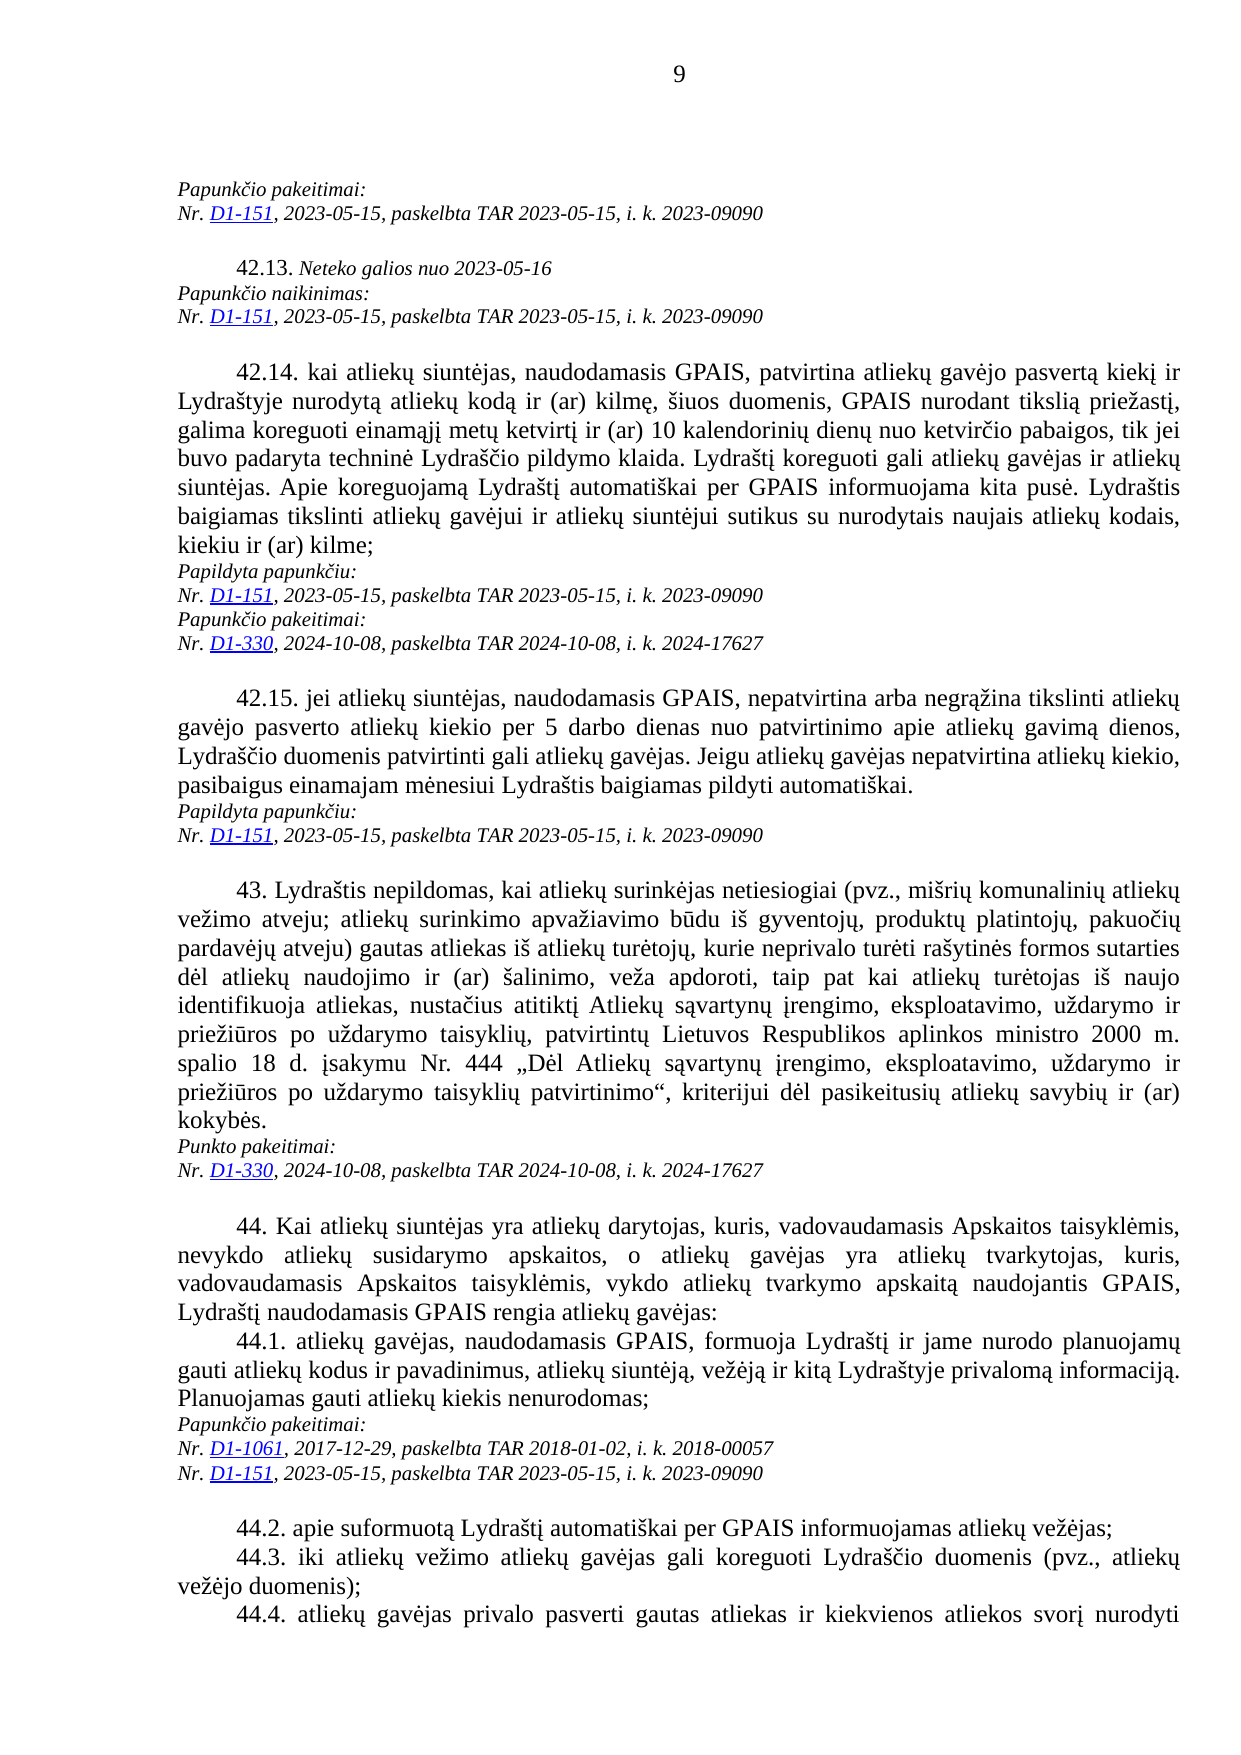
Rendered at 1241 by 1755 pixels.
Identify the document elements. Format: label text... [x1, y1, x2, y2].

text Nr. D1-1061, 2017-12-29, paskelbta TAR 2018-01-02, i. k. 2018-00057 [177, 1436, 1181, 1460]
text Nr. D1-151, 2023-05-15, paskelbta TAR 2023-05-15, i. k. 2023-09090 [177, 304, 1181, 328]
text Papunkčio pakeitimai: [177, 1412, 1181, 1436]
text Papildyta papunkčiu: [177, 558, 1181, 583]
text 44.3. iki atliekų vežimo atliekų gavėjas gali koreguoti Lydraščio duomenis (pvz., atliekų vežėjo duomenis); [177, 1542, 1181, 1599]
text Nr. D1-330, 2024-10-08, paskelbta TAR 2024-10-08, i. k. 2024-17627 [177, 631, 1181, 655]
text 42.15. jei atliekų siuntėjas, naudodamasis GPAIS, nepatvirtina arba negrąžina tikslinti atliekų gavėjo pasverto atliekų kiekio per 5 darbo dienas nuo patvirtinimo apie atliekų gavimą dienos, Lydraščio duomenis patvirtinti gali atliekų gavėjas. Jeigu atliekų gavėjas nepatvirtina atliekų kiekio, pasibaigus einamajam mėnesiui Lydraštis baigiamas pildyti automatiškai. [177, 683, 1181, 798]
text 44.2. apie suformuotą Lydraštį automatiškai per GPAIS informuojamas atliekų vežėjas; [177, 1513, 1181, 1542]
text Nr. D1-151, 2023-05-15, paskelbta TAR 2023-05-15, i. k. 2023-09090 [177, 201, 1181, 225]
text 44.1. atliekų gavėjas, naudodamasis GPAIS, formuoja Lydraštį ir jame nurodo planuojamų gauti atliekų kodus ir pavadinimus, atliekų siuntėją, vežėją ir kitą Lydraštyje privalomą informaciją. Planuojamas gauti atliekų kiekis nenurodomas; [177, 1326, 1181, 1412]
text Papunkčio pakeitimai: [177, 607, 1181, 631]
text Papunkčio naikinimas: [177, 280, 1181, 304]
text Punkto pakeitimai: [177, 1134, 1181, 1158]
text Papunkčio pakeitimai: [177, 177, 1181, 201]
text Nr. D1-330, 2024-10-08, paskelbta TAR 2024-10-08, i. k. 2024-17627 [177, 1158, 1181, 1182]
text Nr. D1-151, 2023-05-15, paskelbta TAR 2023-05-15, i. k. 2023-09090 [177, 1460, 1181, 1484]
text 44. Kai atliekų siuntėjas yra atliekų darytojas, kuris, vadovaudamasis Apskaitos taisyklėmis, nevykdo atliekų susidarymo apskaitos, o atliekų gavėjas yra atliekų tvarkytojas, kuris, vadovaudamasis Apskaitos taisyklėmis, vykdo atliekų tvarkymo apskaitą naudojantis GPAIS, Lydraštį naudodamasis GPAIS rengia atliekų gavėjas: [177, 1211, 1181, 1326]
text 42.13. Neteko galios nuo 2023-05-16 [177, 254, 1181, 280]
text 42.14. kai atliekų siuntėjas, naudodamasis GPAIS, patvirtina atliekų gavėjo pasvertą kiekį ir Lydraštyje nurodytą atliekų kodą ir (ar) kilmę, šiuos duomenis, GPAIS nurodant tikslią priežastį, galima koreguoti einamąjį metų ketvirtį ir (ar) 10 kalendorinių dienų nuo ketvirčio pabaigos, tik jei buvo padaryta techninė Lydraščio pildymo klaida. Lydraštį koreguoti gali atliekų gavėjas ir atliekų siuntėjas. Apie koreguojamą Lydraštį automatiškai per GPAIS informuojama kita pusė. Lydraštis baigiamas tikslinti atliekų gavėjui ir atliekų siuntėjui sutikus su nurodytais naujais atliekų kodais, kiekiu ir (ar) kilme; [177, 357, 1181, 558]
text Nr. D1-151, 2023-05-15, paskelbta TAR 2023-05-15, i. k. 2023-09090 [177, 583, 1181, 607]
text 44.4. atliekų gavėjas privalo pasverti gautas atliekas ir kiekvienos atliekos svorį nurodyti [177, 1599, 1181, 1628]
text 43. Lydraštis nepildomas, kai atliekų surinkėjas netiesiogiai (pvz., mišrių komunalinių atliekų vežimo atveju; atliekų surinkimo apvažiavimo būdu iš gyventojų, produktų platintojų, pakuočių pardavėjų atveju) gautas atliekas iš atliekų turėtojų, kurie neprivalo turėti rašytinės formos sutarties dėl atliekų naudojimo ir (ar) šalinimo, veža apdoroti, taip pat kai atliekų turėtojas iš naujo identifikuoja atliekas, nustačius atitiktį Atliekų sąvartynų įrengimo, eksploatavimo, uždarymo ir priežiūros po uždarymo taisyklių, patvirtintų Lietuvos Respublikos aplinkos ministro 2000 m. spalio 18 d. įsakymu Nr. 444 „Dėl Atliekų sąvartynų įrengimo, eksploatavimo, uždarymo ir priežiūros po uždarymo taisyklių patvirtinimo“, kriterijui dėl pasikeitusių atliekų savybių ir (ar) kokybės. [177, 875, 1181, 1134]
text Nr. D1-151, 2023-05-15, paskelbta TAR 2023-05-15, i. k. 2023-09090 [177, 823, 1181, 847]
text Papildyta papunkčiu: [177, 798, 1181, 823]
